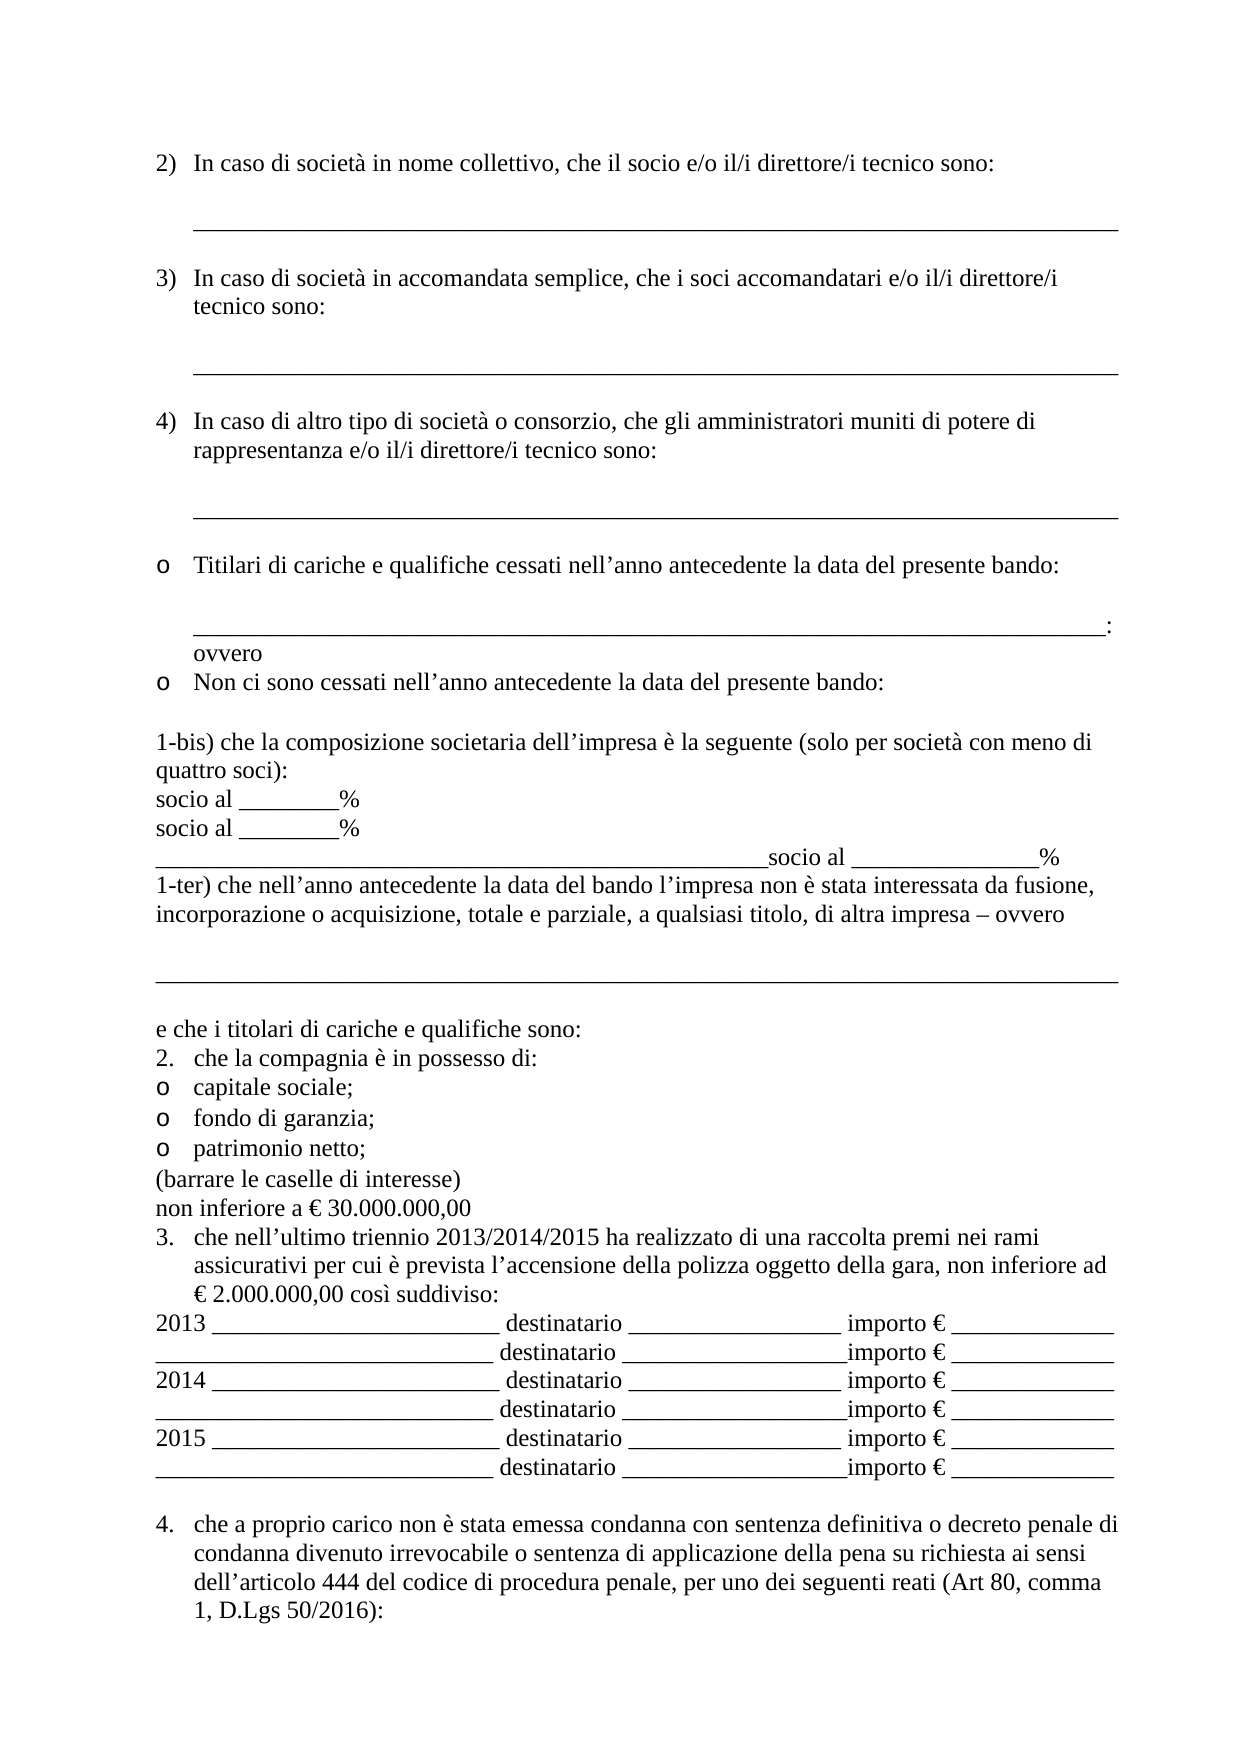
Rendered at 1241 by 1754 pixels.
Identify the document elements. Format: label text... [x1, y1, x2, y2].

text 1-ter) che nell’anno antecedente la data del bando l’impresa non è stata interessata da fusione, incorporazione o acquisizione, totale e parziale, a qualsiasi titolo, di altra impresa – ovvero [156, 871, 1122, 928]
text 2015 _______________________ destinatario _________________ importo € _____________ [156, 1423, 1122, 1452]
text __________________________________________________________________________ [193, 349, 1122, 378]
text ___________________________ destinatario __________________importo € _____________ [156, 1452, 1122, 1481]
text non inferiore a € 30.000.000,00 [155, 1193, 1122, 1222]
text _________________________________________________________________________: [193, 610, 1122, 638]
list che nell’ultimo triennio 2013/2014/2015 ha realizzato di una raccolta premi nei rami assicurativi per cui è prevista l’accensione della polizza oggetto della gara, non inferiore ad € 2.000.000,00 così suddiviso: [156, 1222, 1122, 1308]
list che a proprio carico non è stata emessa condanna con sentenza definitiva o decreto penale di condanna divenuto irrevocabile o sentenza di applicazione della pena su richiesta ai sensi dell’articolo 444 del codice di procedura penale, per uno dei seguenti reati (Art 80, comma 1, D.Lgs 50/2016): [156, 1509, 1122, 1624]
list capitale sociale; [155, 1072, 1122, 1103]
text ___________________________ destinatario __________________importo € _____________ [156, 1337, 1122, 1366]
list Non ci sono cessati nell’anno antecedente la data del presente bando: [156, 667, 1122, 698]
text ___________________________ destinatario __________________importo € _____________ [156, 1394, 1122, 1423]
text __________________________________________________________________________ [193, 205, 1122, 234]
text __________________________________________________________________________ [193, 493, 1122, 521]
text (barrare le caselle di interesse) [155, 1164, 1122, 1193]
text ovvero [193, 638, 1122, 667]
text 2013 _______________________ destinatario _________________ importo € _____________ [156, 1308, 1122, 1337]
text _________________________________________________socio al _______________% [156, 842, 1122, 871]
list fondo di garanzia; [155, 1103, 1122, 1133]
text socio al ________% [156, 813, 1122, 842]
list patrimonio netto; [155, 1133, 1122, 1164]
list In caso di altro tipo di società o consorzio, che gli amministratori muniti di potere di rappresentanza e/o il/i direttore/i tecnico sono: [156, 406, 1122, 464]
text 2014 _______________________ destinatario _________________ importo € _____________ [156, 1366, 1122, 1394]
list In caso di società in accomandata semplice, che i soci accomandatari e/o il/i direttore/i tecnico sono: [156, 263, 1122, 320]
list che la compagnia è in possesso di: [156, 1043, 1122, 1072]
text e che i titolari di cariche e qualifiche sono: [156, 1014, 1122, 1043]
list In caso di società in nome collettivo, che il socio e/o il/i direttore/i tecnico sono: [156, 148, 1122, 176]
list Titilari di cariche e qualifiche cessati nell’anno antecedente la data del presente bando: [156, 550, 1122, 581]
text socio al ________% [156, 784, 1122, 813]
text 1-bis) che la composizione societaria dell’impresa è la seguente (solo per società con meno di quattro soci): [156, 727, 1122, 784]
text _____________________________________________________________________________ [156, 957, 1122, 986]
